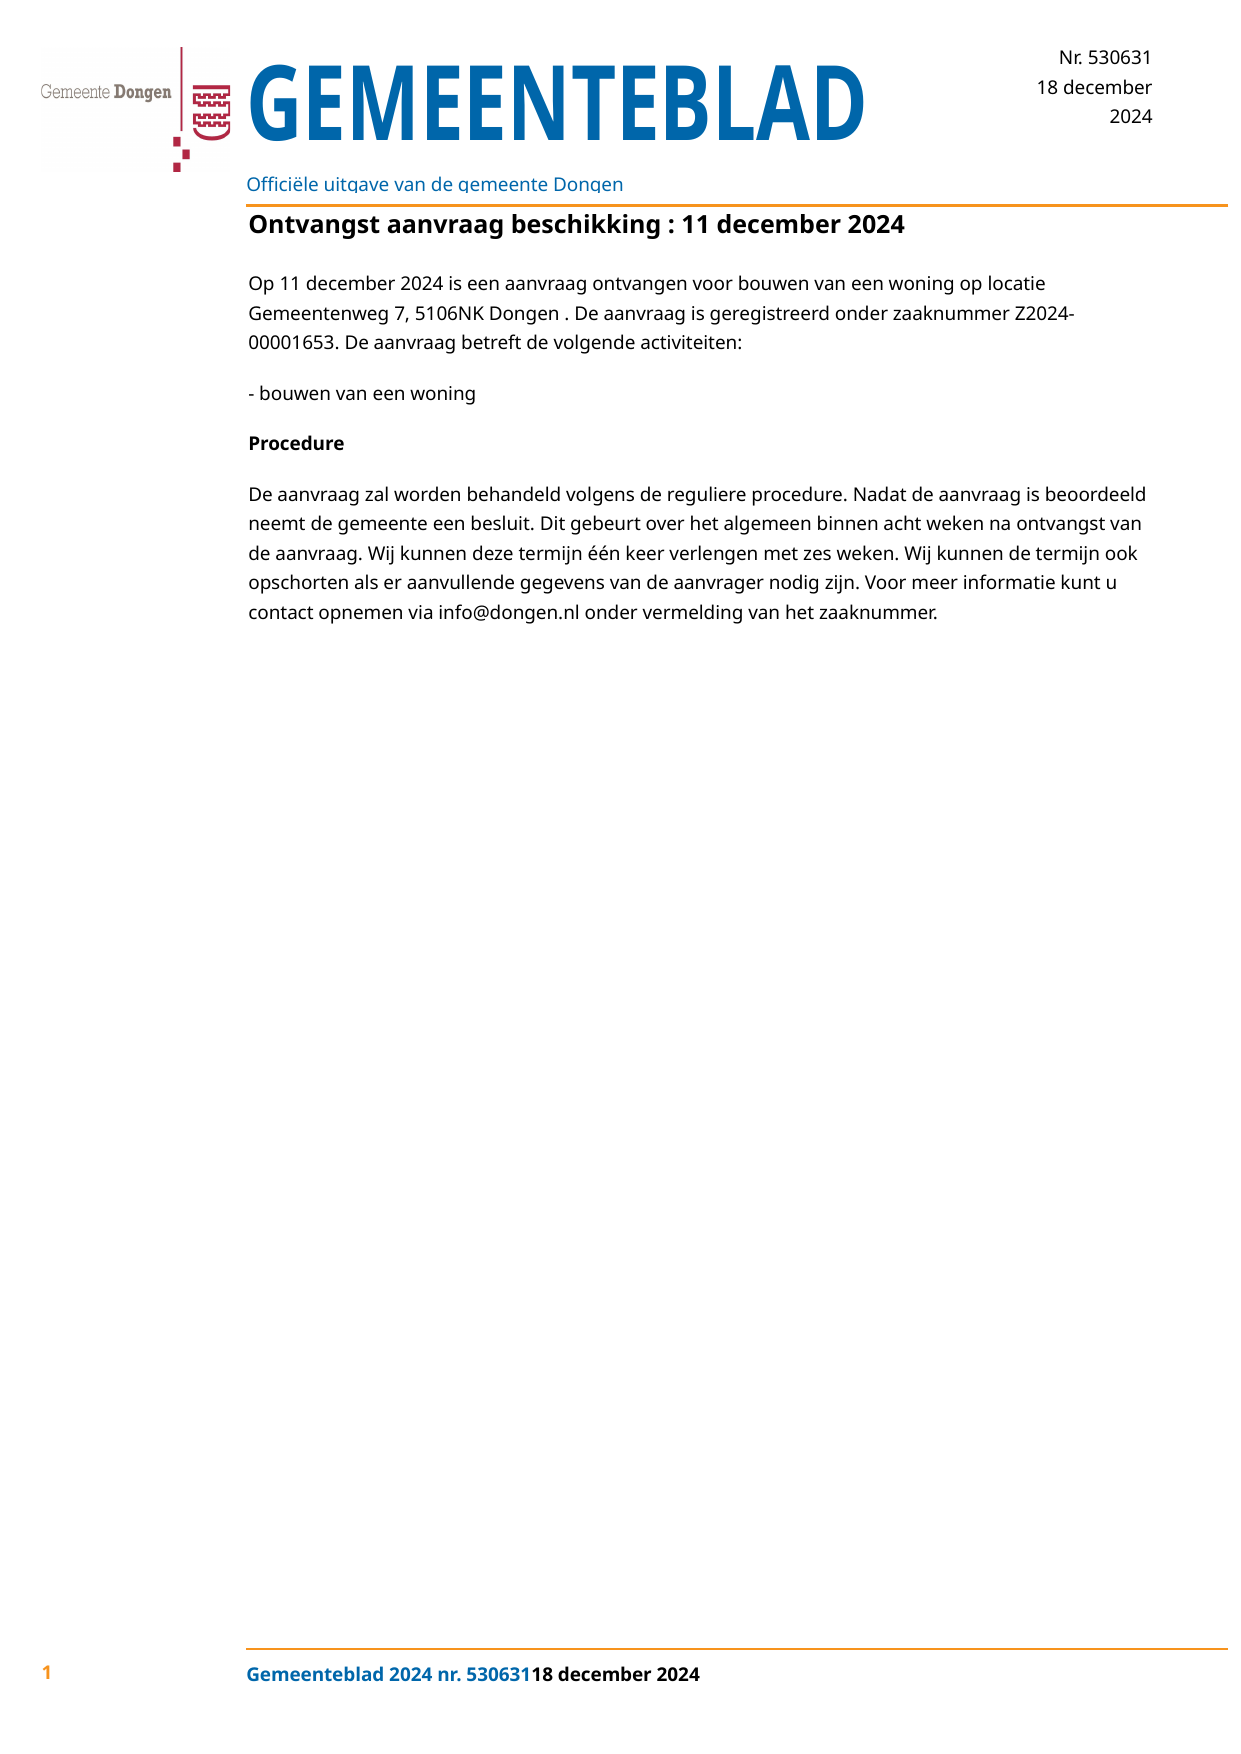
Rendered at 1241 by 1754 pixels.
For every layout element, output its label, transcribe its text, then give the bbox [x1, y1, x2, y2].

text Procedure [248, 430, 1152, 456]
text Op 11 december 2024 is een aanvraag ontvangen voor bouwen van een woning op locatie Gemeentenweg 7, 5106NK Dongen . De aanvraag is geregistreerd onder zaaknummer Z2024-00001653. De aanvraag betreft de volgende activiteiten: [248, 270, 1152, 355]
text Ontvangst aanvraag beschikking : 11 december 2024 [248, 207, 1152, 241]
text De aanvraag zal worden behandeld volgens de reguliere procedure. Nadat de aanvraag is beoordeeld neemt de gemeente een besluit. Dit gebeurt over het algemeen binnen acht weken na ontvangst van de aanvraag. Wij kunnen deze termijn één keer verlengen met zes weken. Wij kunnen de termijn ook opschorten als er aanvullende gegevens van de aanvrager nodig zijn. Voor meer informatie kunt u contact opnemen via info@dongen.nl onder vermelding van het zaaknummer. [248, 481, 1152, 625]
text - bouwen van een woning [248, 380, 1152, 406]
picture [41, 47, 231, 172]
